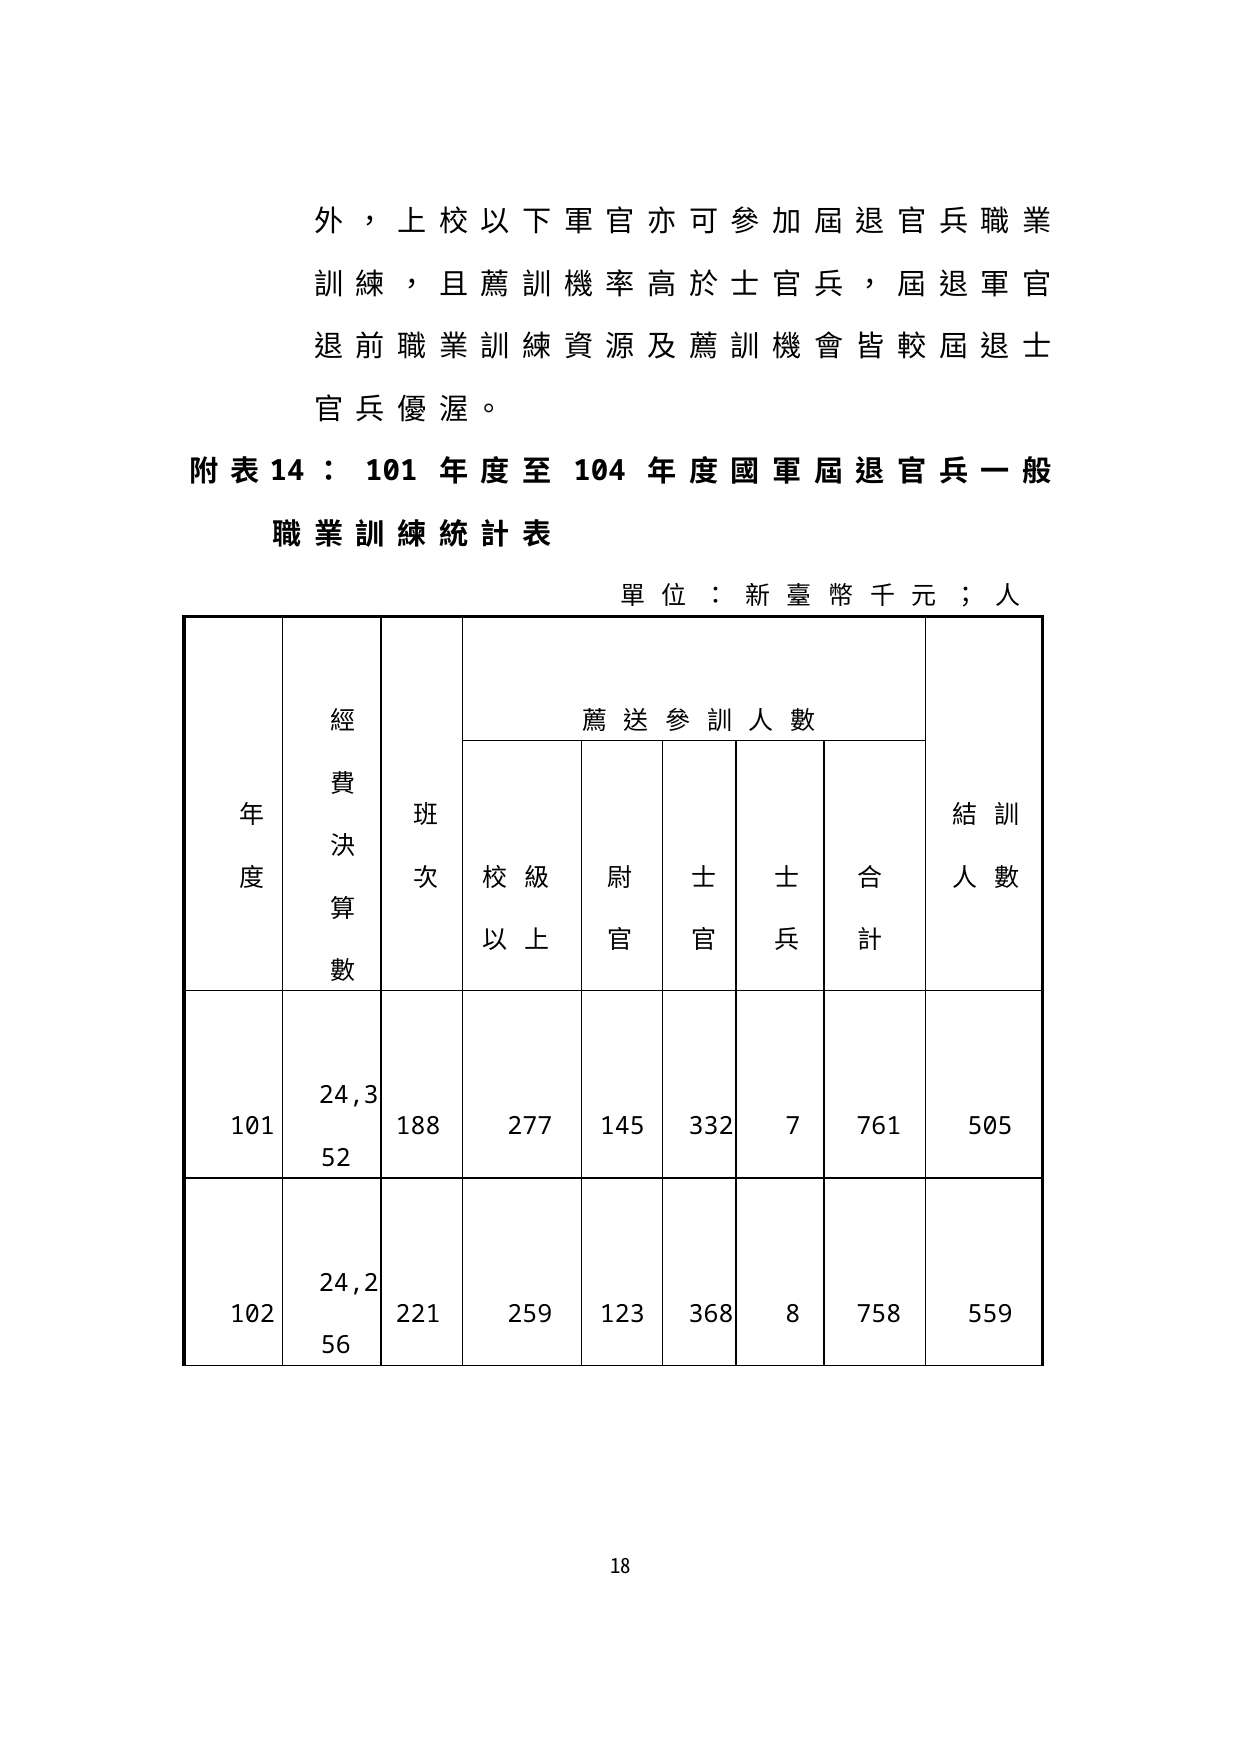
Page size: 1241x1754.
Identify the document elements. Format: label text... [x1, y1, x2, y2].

table_cell 校級以上 [463, 741, 581, 990]
table_cell 101 [186, 991, 282, 1177]
table_header 年度 [186, 618, 282, 990]
table_cell 332 [663, 991, 735, 1177]
table_cell 102 [186, 1179, 282, 1365]
table_cell 761 [825, 991, 925, 1177]
table_cell 24,256 [283, 1179, 380, 1365]
table_cell 尉官 [582, 741, 662, 990]
table_header 結訓人數 [926, 618, 1041, 990]
table_cell 368 [663, 1179, 735, 1365]
table_cell 277 [463, 991, 581, 1177]
table_cell 221 [382, 1179, 462, 1365]
table_header 班次 [382, 618, 462, 990]
table_header 經費決算數 [283, 618, 380, 990]
table_cell 145 [582, 991, 662, 1177]
table_cell 559 [926, 1179, 1041, 1365]
table_cell 7 [737, 991, 823, 1177]
text 單位：新臺幣千元；人 [271, 552, 1028, 615]
table_cell 合計 [825, 741, 925, 990]
table_cell 505 [926, 991, 1041, 1177]
table_cell 259 [463, 1179, 581, 1365]
table_cell 758 [825, 1179, 925, 1365]
table_cell 24,352 [283, 991, 380, 1177]
table_header 薦送參訓人數 [463, 618, 925, 740]
text 外，上校以下軍官亦可參加屆退官兵職業訓練，且薦訓機率高於士官兵，屆退軍官退前職業訓練資源及薦訓機會皆較屆退士官兵優渥。 [271, 177, 1058, 427]
table_cell 士官 [663, 741, 735, 990]
table_cell 123 [582, 1179, 662, 1365]
text 附表14：101年度至104年度國軍屆退官兵一般職業訓練統計表 [183, 427, 1058, 552]
table_cell 士兵 [737, 741, 823, 990]
table_cell 8 [737, 1179, 823, 1365]
table_cell 188 [382, 991, 462, 1177]
